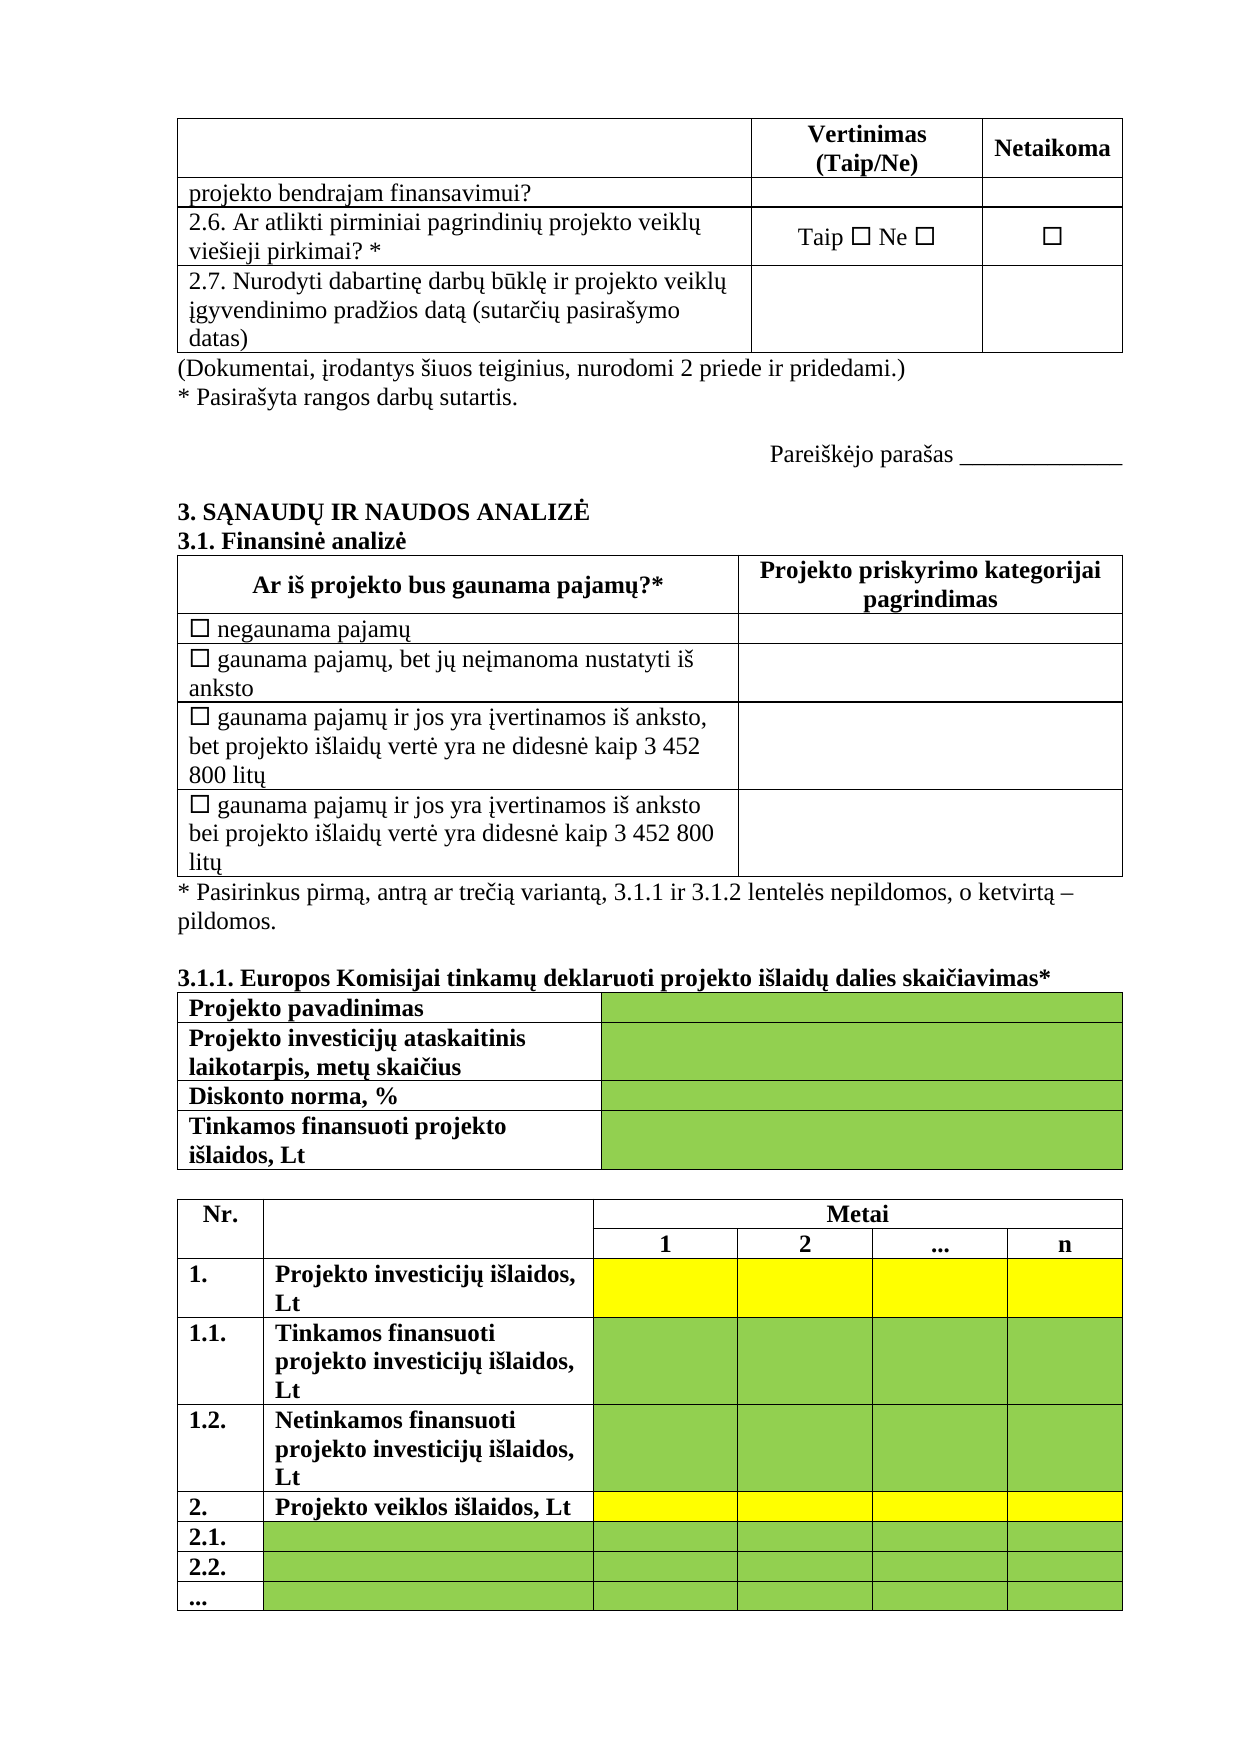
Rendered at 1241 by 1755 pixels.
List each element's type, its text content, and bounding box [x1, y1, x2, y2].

text Pareiškėjo parašas _____________ [177, 439, 1122, 468]
table_cell 1.1. [178, 1318, 263, 1404]
table_cell [1008, 1318, 1122, 1404]
text * Pasirašyta rangos darbų sutartis. [177, 382, 1122, 411]
table_cell Netinkamos finansuoti projekto investicijų išlaidos, Lt [264, 1405, 593, 1491]
table_cell Diskonto norma, % [178, 1081, 601, 1110]
table_cell [738, 1259, 872, 1317]
table_header Nr. [178, 1200, 263, 1258]
table_cell [594, 1522, 737, 1551]
table_cell ... [178, 1582, 263, 1610]
table_cell Taip [] Ne [] [752, 178, 982, 206]
table_cell [] gaunama pajamų, bet jų neįmanoma nustatyti iš anksto [178, 644, 738, 701]
table_cell Tinkamos finansuoti projekto išlaidos, Lt [178, 1111, 601, 1169]
table_cell [594, 1405, 737, 1491]
table_cell [738, 1318, 872, 1404]
table_cell 2.7. Nurodyti dabartinę darbų būklę ir projekto veiklų įgyvendinimo pradžios datą (sutarčių pasirašymo datas) [178, 266, 751, 352]
table_cell [1008, 1552, 1122, 1581]
table_header Vertinimas (Taip/Ne) [752, 119, 982, 177]
table_cell [] gaunama pajamų ir jos yra įvertinamos iš anksto bei projekto išlaidų vertė yra didesnė kaip 3 452 800 litų [178, 790, 738, 876]
table_cell [602, 1023, 1122, 1080]
table_cell [602, 1081, 1122, 1110]
table_cell [264, 1522, 593, 1551]
table_cell 1 [594, 1229, 737, 1258]
table_header Projekto priskyrimo kategorijai pagrindimas [739, 556, 1122, 613]
table_cell [594, 1259, 737, 1317]
table_cell [873, 1259, 1007, 1317]
table_cell Tinkamos finansuoti projekto investicijų išlaidos, Lt [264, 1318, 593, 1404]
table_cell Projekto investicijų išlaidos, Lt [264, 1259, 593, 1317]
table_header Ar iš projekto bus gaunama pajamų?* [178, 556, 738, 613]
table_cell [] gaunama pajamų ir jos yra įvertinamos iš anksto, bet projekto išlaidų vertė yra ne didesnė kaip 3 452 800 litų [178, 703, 738, 789]
table_header [178, 119, 751, 177]
table_cell [594, 1582, 737, 1610]
text 3.1.1. Europos Komisijai tinkamų deklaruoti projekto išlaidų dalies skaičiavimas* [177, 963, 1122, 992]
table_cell 1.2. [178, 1405, 263, 1491]
table_cell [1008, 1492, 1122, 1521]
table_cell [873, 1522, 1007, 1551]
table_cell [738, 1492, 872, 1521]
table_cell [873, 1552, 1007, 1581]
table_cell 1. [178, 1259, 263, 1317]
table_cell [1008, 1522, 1122, 1551]
table_cell [594, 1318, 737, 1404]
text (Dokumentai, įrodantys šiuos teiginius, nurodomi 2 priede ir pridedami.) [177, 353, 1122, 382]
table_header Netaikoma [983, 119, 1122, 177]
table_cell [739, 703, 1122, 789]
table_cell [264, 1552, 593, 1581]
table_header Projekto pavadinimas [178, 993, 601, 1022]
table_cell [738, 1582, 872, 1610]
table_cell 2 [738, 1229, 872, 1258]
table_cell [873, 1318, 1007, 1404]
text 3.1. Finansinė analizė [177, 526, 1122, 554]
table_cell [1008, 1259, 1122, 1317]
table_cell [873, 1405, 1007, 1491]
table_cell Projekto veiklos išlaidos, Lt [264, 1492, 593, 1521]
table_cell Taip [] Ne [] [752, 208, 982, 265]
table_cell [1008, 1405, 1122, 1491]
table_cell [738, 1405, 872, 1491]
table_cell [264, 1582, 593, 1610]
table_cell [739, 644, 1122, 701]
table_cell 2. [178, 1492, 263, 1521]
table_cell [739, 614, 1122, 643]
table_cell projekto bendrajam finansavimui? [178, 178, 751, 206]
table_cell [738, 1552, 872, 1581]
table_header Metai [594, 1200, 1122, 1228]
table_cell 2.1. [178, 1522, 263, 1551]
table_header [602, 993, 1122, 1022]
table_cell [738, 1522, 872, 1551]
table_cell [] [983, 208, 1122, 265]
text 3. SĄNAUDŲ IR NAUDOS ANALIZĖ [177, 497, 1122, 526]
table_cell [983, 266, 1122, 352]
table_header [264, 1200, 593, 1258]
table_cell [1008, 1582, 1122, 1610]
table_cell [] [983, 178, 1122, 206]
table_cell [] negaunama pajamų [178, 614, 738, 643]
table_cell [594, 1492, 737, 1521]
table_cell [602, 1111, 1122, 1169]
table_cell 2.2. [178, 1552, 263, 1581]
table_cell ... [873, 1229, 1007, 1258]
table_cell Projekto investicijų ataskaitinis laikotarpis, metų skaičius [178, 1023, 601, 1080]
table_cell 2.6. Ar atlikti pirminiai pagrindinių projekto veiklų viešieji pirkimai? * [178, 208, 751, 265]
table_cell [873, 1582, 1007, 1610]
table_cell [594, 1552, 737, 1581]
text * Pasirinkus pirmą, antrą ar trečią variantą, 3.1.1 ir 3.1.2 lentelės nepildomos, o ketvirtą – pildomos. [177, 877, 1122, 934]
table_cell [739, 790, 1122, 876]
table_cell [752, 266, 982, 352]
table_cell [873, 1492, 1007, 1521]
table_cell n [1008, 1229, 1122, 1258]
